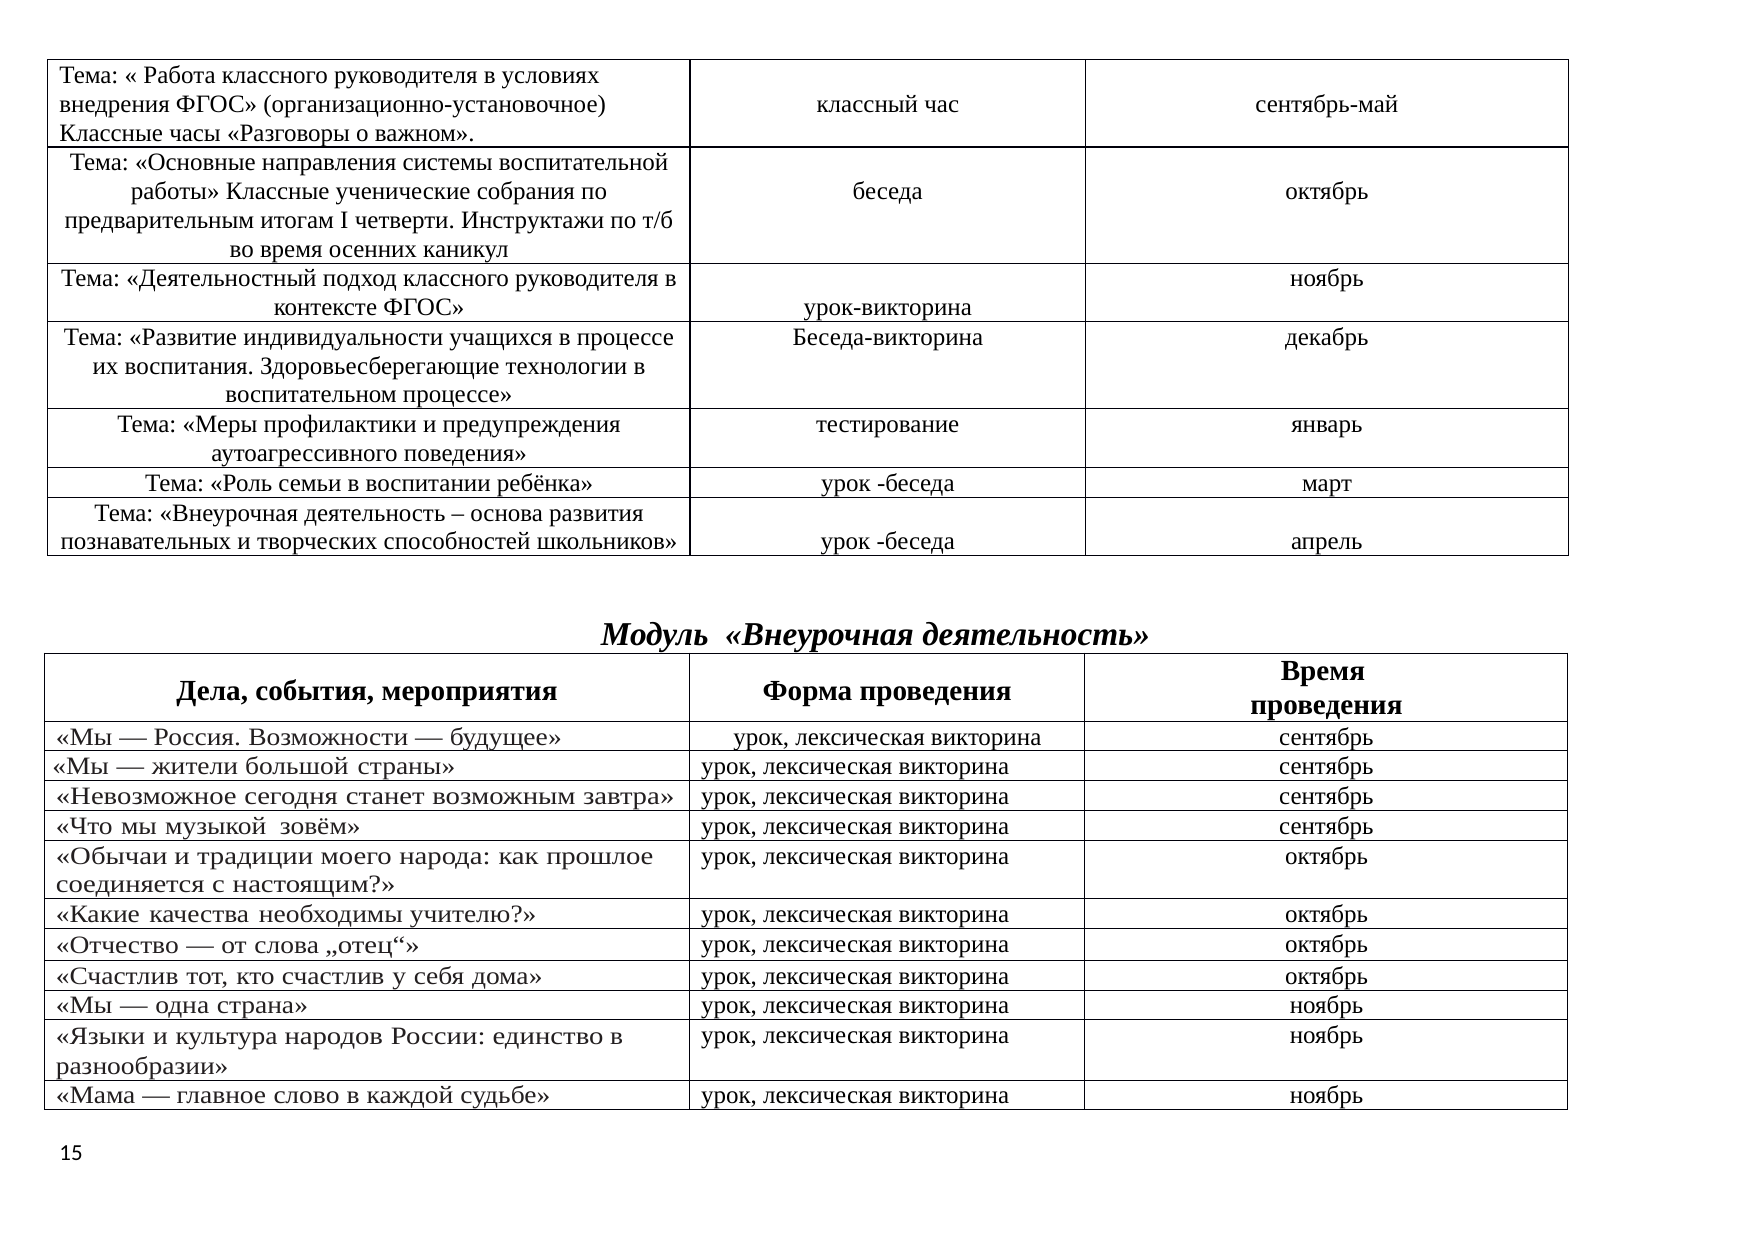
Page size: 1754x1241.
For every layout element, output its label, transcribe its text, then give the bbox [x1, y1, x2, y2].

table_cell урок, лексическая викторина [690, 991, 1084, 1019]
table_cell Тема: «Роль семьи в воспитании ребёнка» [48, 468, 689, 497]
text Модуль «Внеурочная деятельность» [59, 614, 1695, 652]
table_cell Тема: «Развитие индивидуальности учащихся в процессе их воспитания. Здоровьесберегающие технологии в воспитательном процессе» [48, 322, 689, 408]
table_cell октябрь [1085, 929, 1567, 960]
table_cell январь [1086, 409, 1568, 467]
table_cell тестирование [691, 409, 1085, 467]
table_cell Тема: «Деятельностный подход классного руководителя в контексте ФГОС» [48, 264, 689, 321]
table_cell Беседа-викторина [691, 322, 1085, 408]
table_cell Тема: «Внеурочная деятельность – основа развития познавательных и творческих способностей школьников» [48, 498, 689, 555]
table_header Время проведения [1085, 654, 1567, 721]
table_cell ноябрь [1085, 1020, 1567, 1079]
table_cell урок, лексическая викторина [690, 961, 1084, 989]
table_cell урок, лексическая викторина [690, 1020, 1084, 1079]
table_header Дела, события, мероприятия [45, 654, 689, 721]
table_cell Тема: « Работа классного руководителя в условиях внедрения ФГОС» (организационно-установочное) Классные часы «Разговоры о важном». [48, 60, 689, 146]
table_cell Тема: «Меры профилактики и предупреждения аутоагрессивного поведения» [48, 409, 689, 467]
table_cell апрель [1086, 498, 1568, 555]
table_cell урок, лексическая викторина [690, 751, 1084, 780]
table_cell «Отчество — от слова „отец“» [45, 929, 689, 960]
table_cell «Что мы музыкой зовём» [45, 811, 689, 840]
table_cell «Обычаи и традиции моего народа: как прошлое соединяется с настоящим?» [45, 841, 689, 898]
table_cell сентябрь-май [1086, 60, 1568, 146]
table_header Форма проведения [690, 654, 1084, 721]
table_cell «Счастлив тот, кто счастлив у себя дома» [45, 961, 689, 989]
table_cell октябрь [1085, 899, 1567, 928]
table_cell март [1086, 468, 1568, 497]
table_cell октябрь [1085, 961, 1567, 989]
table_cell урок, лексическая викторина [690, 722, 1084, 750]
table_cell ноябрь [1086, 264, 1568, 321]
table_cell урок -беседа [691, 498, 1085, 555]
table_cell урок, лексическая викторина [690, 811, 1084, 840]
table_cell классный час [691, 60, 1085, 146]
table_cell «Невозможное сегодня станет возможным завтра» [45, 781, 689, 810]
table_cell сентябрь [1085, 722, 1567, 750]
table_cell урок, лексическая викторина [690, 929, 1084, 960]
table_cell урок, лексическая викторина [690, 899, 1084, 928]
table_cell сентябрь [1085, 751, 1567, 780]
table_cell ноябрь [1085, 1081, 1567, 1109]
table_cell сентябрь [1085, 781, 1567, 810]
table_cell урок, лексическая викторина [690, 1081, 1084, 1109]
table_cell ноябрь [1085, 991, 1567, 1019]
table_cell беседа [691, 148, 1085, 262]
table_cell «Мы — Россия. Возможности — будущее» [45, 722, 689, 750]
table_cell урок, лексическая викторина [690, 841, 1084, 898]
table_cell «Мы — жители большой страны» [45, 751, 689, 780]
table_cell урок-викторина [691, 264, 1085, 321]
table_cell урок, лексическая викторина [690, 781, 1084, 810]
table_cell октябрь [1086, 148, 1568, 262]
table_cell сентябрь [1085, 811, 1567, 840]
table_cell урок -беседа [691, 468, 1085, 497]
table_cell «Мы — одна страна» [45, 991, 689, 1019]
table_cell декабрь [1086, 322, 1568, 408]
table_cell октябрь [1085, 841, 1567, 898]
table_cell «Какие качества необходимы учителю?» [45, 899, 689, 928]
table_cell Тема: «Основные направления системы воспитательной работы» Классные ученические собрания по предварительным итогам I четверти. Инструктажи по т/б во время осенних каникул [48, 148, 689, 262]
